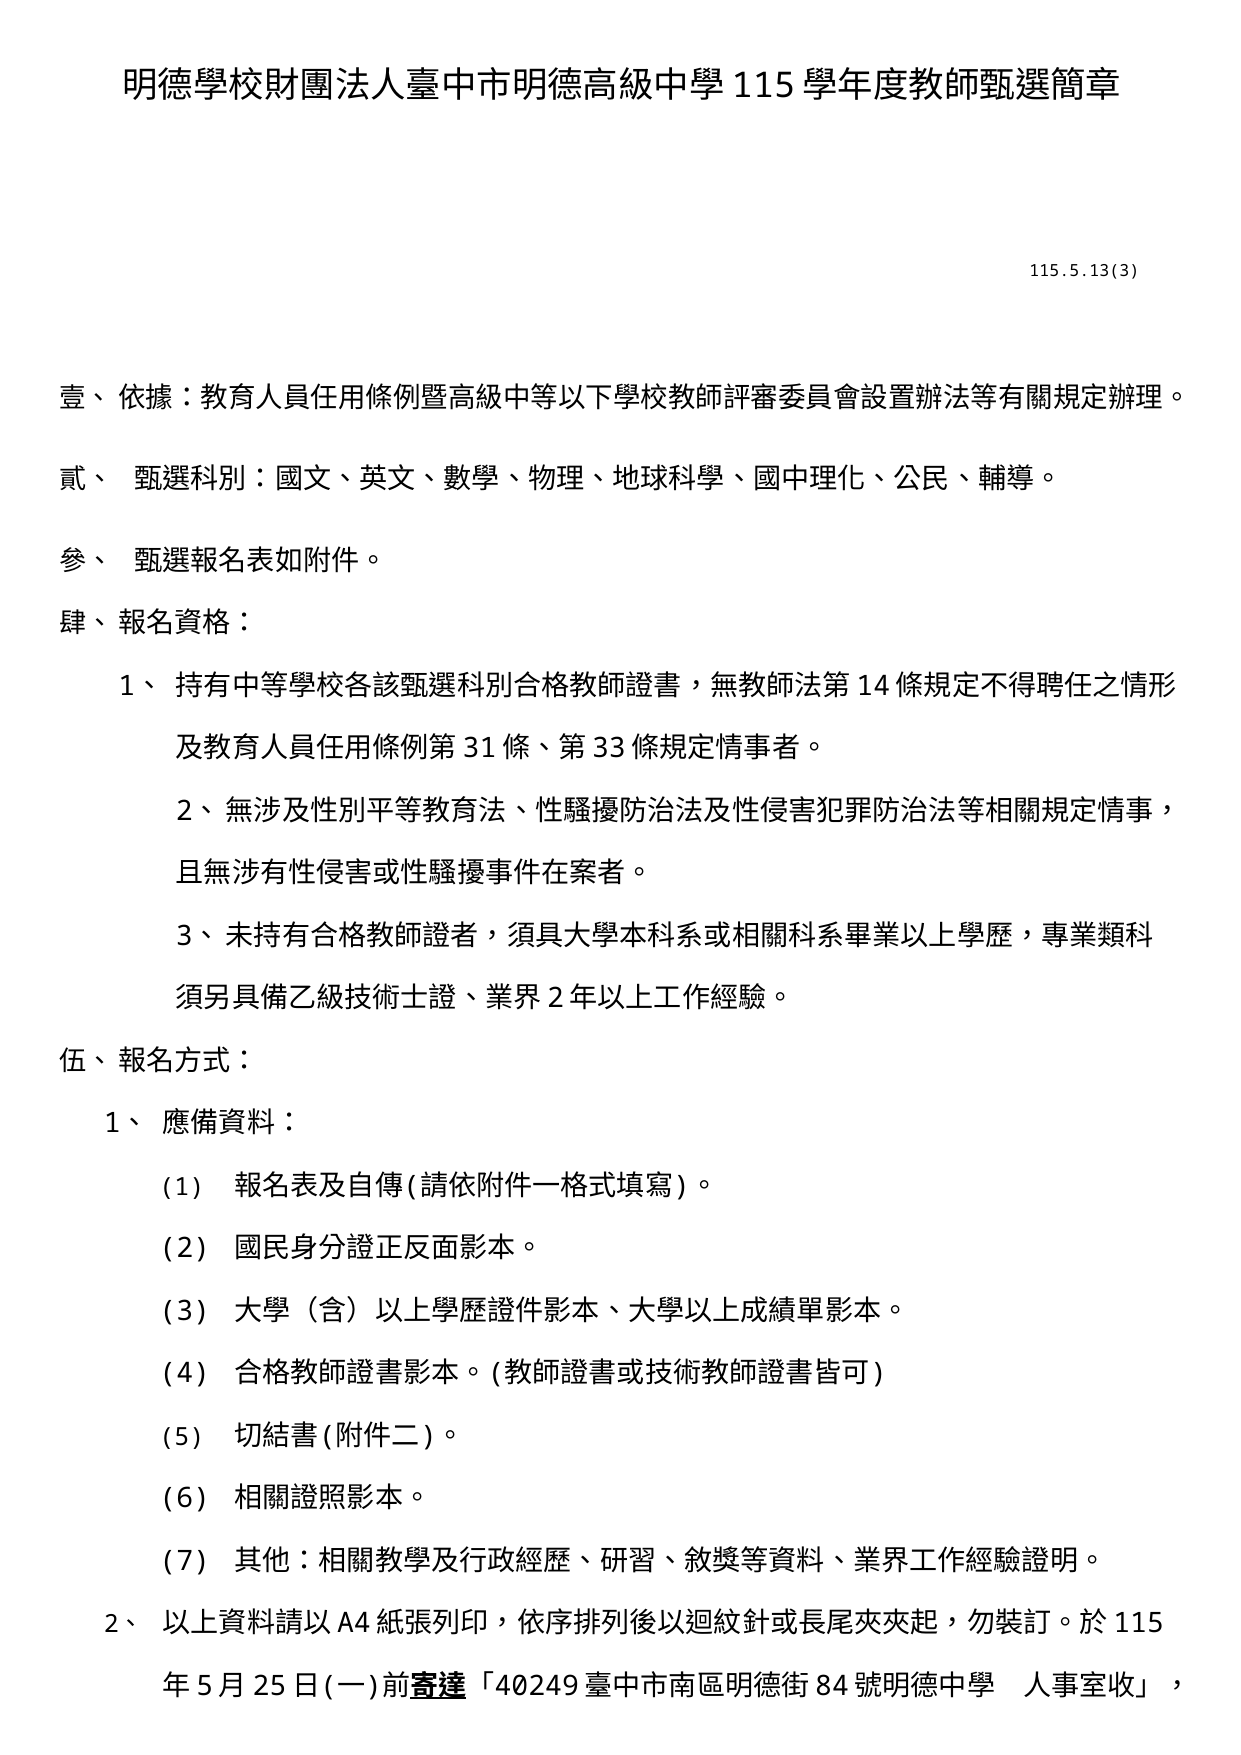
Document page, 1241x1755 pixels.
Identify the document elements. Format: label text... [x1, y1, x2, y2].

text 115.5.13(3) [84, 228, 1159, 291]
list 無涉及性別平等教育法、性騷擾防治法及性侵害犯罪防治法等相關規定情事，且無涉有性侵害或性騷擾事件在案者。 [176, 766, 1181, 891]
list 報名方式： [59, 1016, 1181, 1078]
list 持有中等學校各該甄選科別合格教師證書，無教師法第14條規定不得聘任之情形及教育人員任用條例第31條、第33條規定情事者。 [118, 641, 1181, 766]
list 相關證照影本。 [159, 1453, 1181, 1516]
list 國民身分證正反面影本。 [159, 1203, 1181, 1266]
text 明德學校財團法人臺中市明德高級中學115學年度教師甄選簡章 [84, 41, 1159, 103]
list 甄選科別：國文、英文、數學、物理、地球科學、國中理化、公民、輔導。 [59, 434, 1181, 497]
list 依據：教育人員任用條例暨高級中等以下學校教師評審委員會設置辦法等有關規定辦理。 [59, 353, 1181, 416]
list 合格教師證書影本。(教師證書或技術教師證書皆可) [159, 1328, 1181, 1391]
list 應備資料： [103, 1078, 1181, 1141]
list 報名表及自傳(請依附件一格式填寫)。 [159, 1141, 1181, 1203]
list 大學（含）以上學歷證件影本、大學以上成績單影本。 [159, 1266, 1181, 1328]
list 甄選報名表如附件。 [59, 516, 1181, 578]
list 以上資料請以A4紙張列印，依序排列後以迴紋針或長尾夾夾起，勿裝訂。於115年5月25日(一)前寄達「40249臺中市南區明德街84號明德中學 人事室收」，信封請註明應徵科別。 [103, 1578, 1181, 1703]
list 其他：相關教學及行政經歷、研習、敘獎等資料、業界工作經驗證明。 [159, 1516, 1181, 1578]
list 未持有合格教師證者，須具大學本科系或相關科系畢業以上學歷，專業類科須另具備乙級技術士證、業界2年以上工作經驗。 [176, 891, 1181, 1016]
list 切結書(附件二)。 [159, 1391, 1181, 1453]
list 報名資格： [59, 578, 1181, 641]
